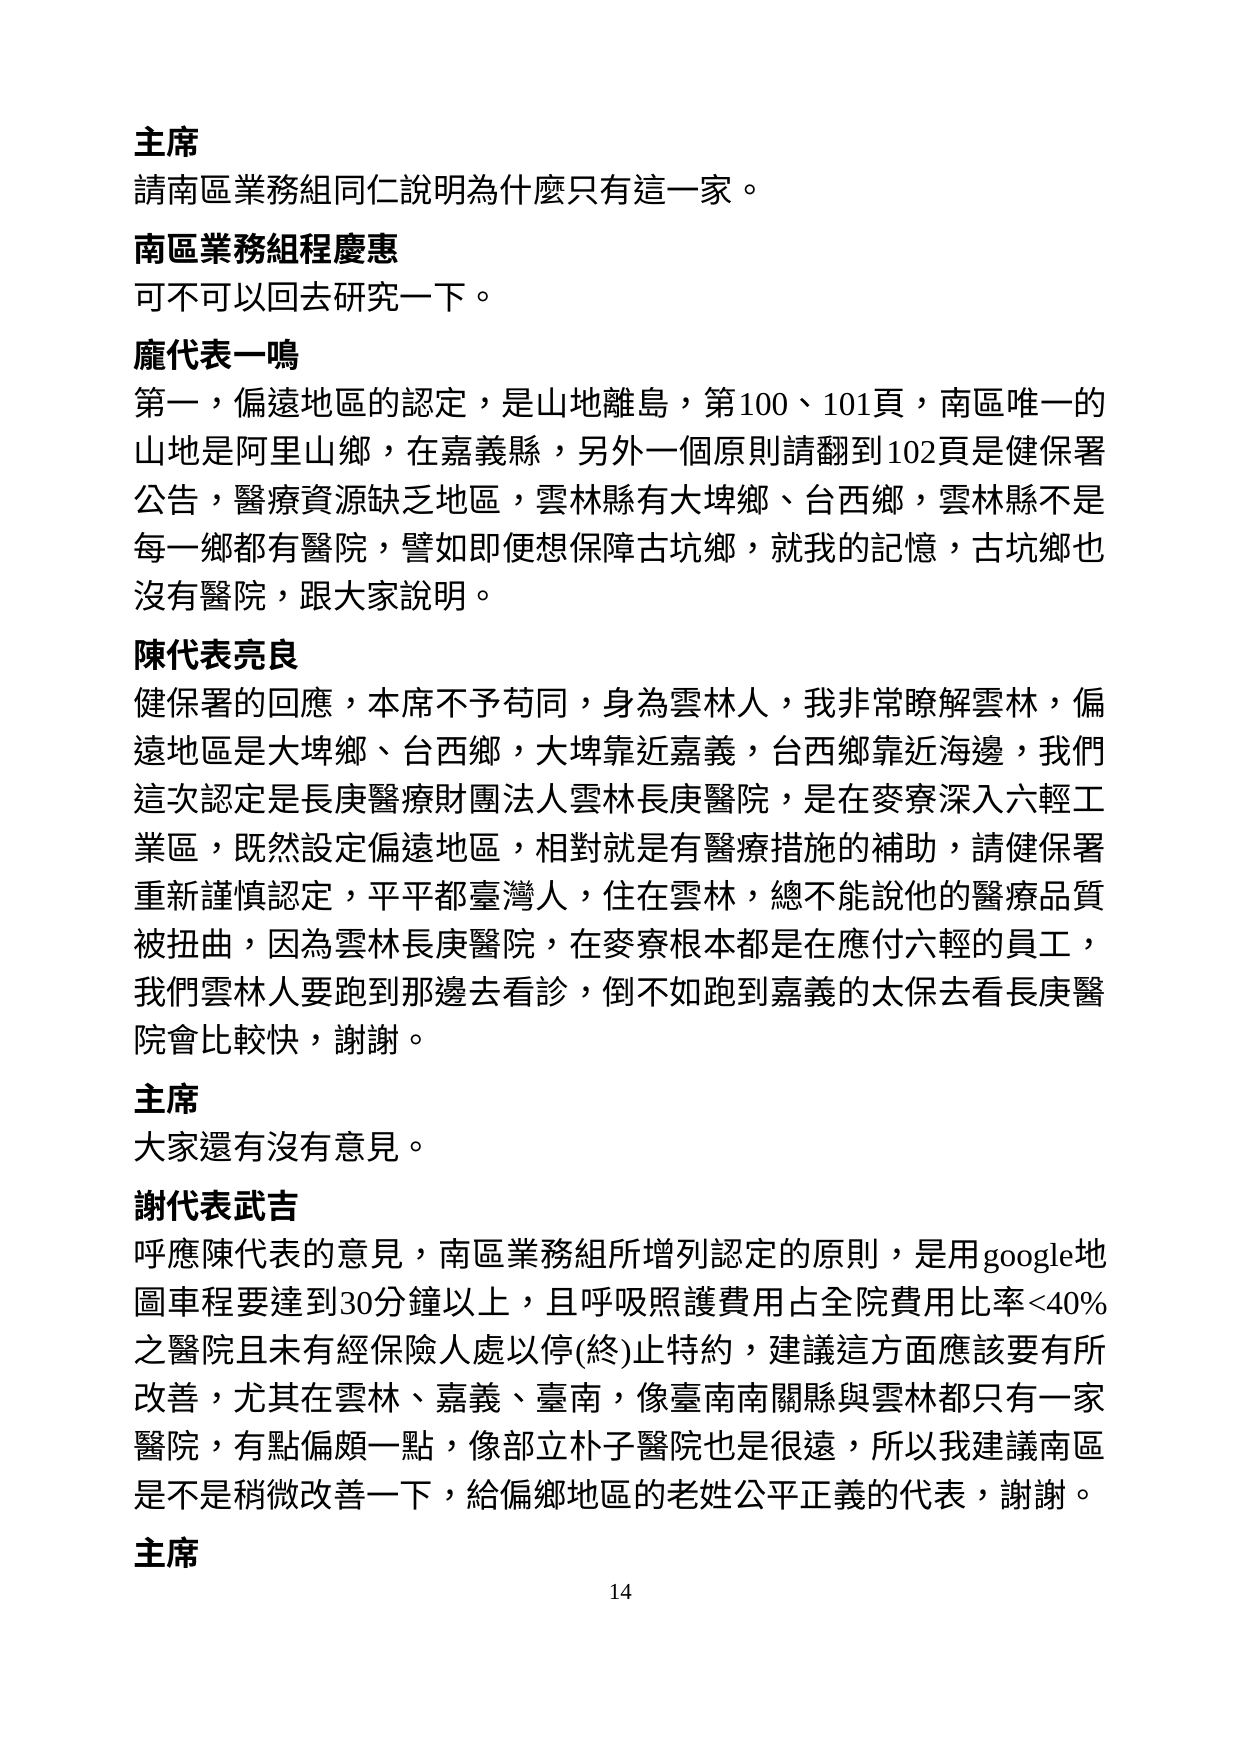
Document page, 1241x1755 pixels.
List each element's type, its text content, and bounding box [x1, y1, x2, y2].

text 主席 [133, 1075, 1107, 1121]
text 謝代表武吉 [133, 1181, 1107, 1227]
text 請南區業務組同仁說明為什麼只有這一家。 [133, 164, 1107, 212]
text 呼應陳代表的意見，南區業務組所增列認定的原則，是用google地圖車程要達到30分鐘以上，且呼吸照護費用占全院費用比率<40%之醫院且未有經保險人處以停(終)止特約，建議這方面應該要有所改善，尤其在雲林、嘉義、臺南，像臺南南關縣與雲林都只有一家醫院，有點偏頗一點，像部立朴子醫院也是很遠，所以我建議南區是不是稍微改善一下，給偏鄉地區的老姓公平正義的代表，謝謝。 [133, 1227, 1107, 1517]
text 第一，偏遠地區的認定，是山地離島，第100、101頁，南區唯一的山地是阿里山鄉，在嘉義縣，另外一個原則請翻到102頁是健保署公告，醫療資源缺乏地區，雲林縣有大埤鄉、台西鄉，雲林縣不是每一鄉都有醫院，譬如即便想保障古坑鄉，就我的記憶，古坑鄉也沒有醫院，跟大家說明。 [133, 377, 1107, 618]
text 可不可以回去研究一下。 [133, 271, 1107, 319]
text 大家還有沒有意見。 [133, 1121, 1107, 1169]
text 陳代表亮良 [133, 631, 1107, 677]
text 龐代表一鳴 [133, 331, 1107, 377]
text 主席 [133, 1529, 1107, 1575]
text 健保署的回應，本席不予苟同，身為雲林人，我非常瞭解雲林，偏遠地區是大埤鄉、台西鄉，大埤靠近嘉義，台西鄉靠近海邊，我們這次認定是長庚醫療財團法人雲林長庚醫院，是在麥寮深入六輕工業區，既然設定偏遠地區，相對就是有醫療措施的補助，請健保署重新謹慎認定，平平都臺灣人，住在雲林，總不能說他的醫療品質被扭曲，因為雲林長庚醫院，在麥寮根本都是在應付六輕的員工，我們雲林人要跑到那邊去看診，倒不如跑到嘉義的太保去看長庚醫院會比較快，謝謝。 [133, 677, 1107, 1062]
text 南區業務組程慶惠 [133, 225, 1107, 271]
text 主席 [133, 118, 1107, 164]
